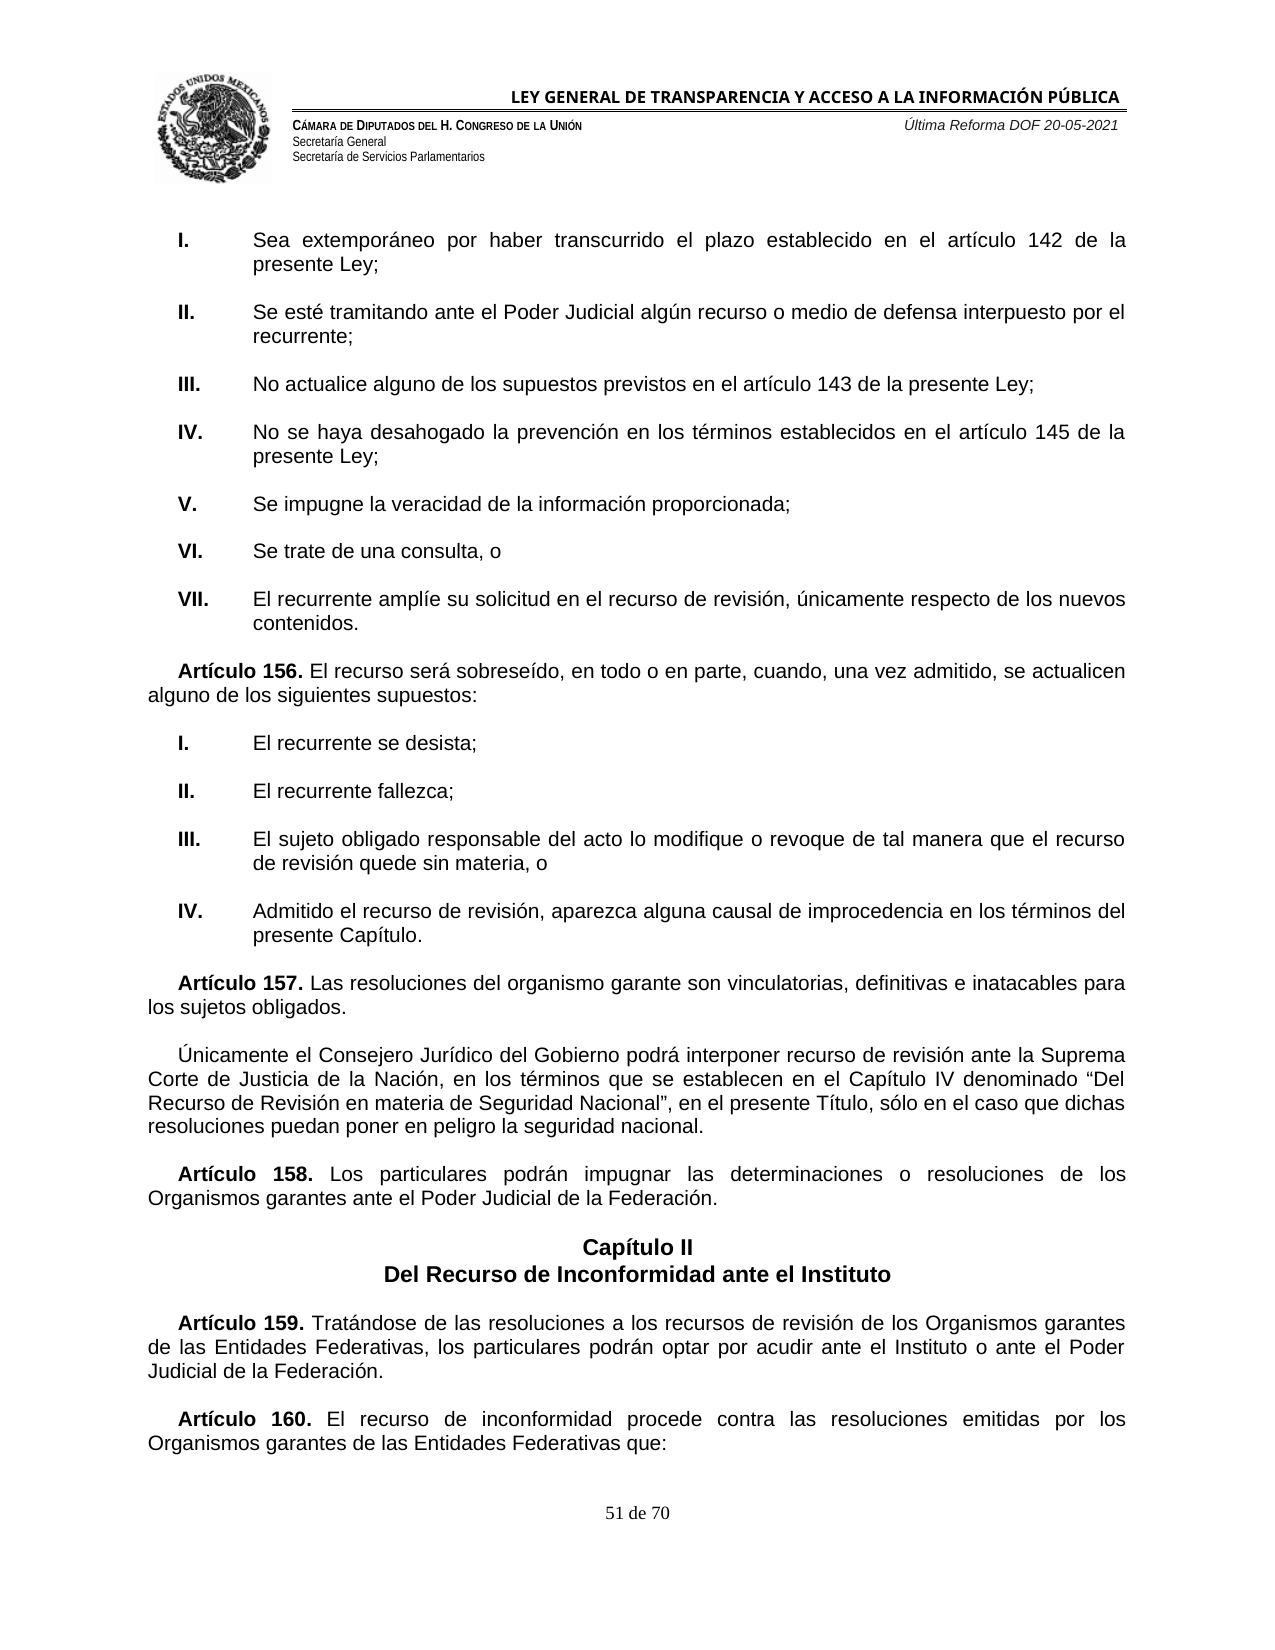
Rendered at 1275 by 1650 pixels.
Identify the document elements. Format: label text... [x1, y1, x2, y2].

text II. El recurrente fallezca; [178, 779, 1127, 803]
text Únicamente el Consejero Jurídico del Gobierno podrá interponer recurso de revisión ante la Suprema Corte de Justicia de la Nación, en los términos que se establecen en el Capítulo IV denominado “Del Recurso de Revisión en materia de Seguridad Nacional”, en el presente Título, sólo en el caso que dichas resoluciones puedan poner en peligro la seguridad nacional. [148, 1042, 1127, 1138]
text Artículo 157. Las resoluciones del organismo garante son vinculatorias, definitivas e inatacables para los sujetos obligados. [148, 971, 1127, 1018]
text Artículo 160. El recurso de inconformidad procede contra las resoluciones emitidas por los Organismos garantes de las Entidades Federativas que: [148, 1407, 1127, 1454]
text Artículo 156. El recurso será sobreseído, en todo o en parte, cuando, una vez admitido, se actualicen alguno de los siguientes supuestos: [148, 659, 1127, 707]
text V. Se impugne la veracidad de la información proporcionada; [178, 491, 1127, 515]
text III. No actualice alguno de los supuestos previstos en el artículo 143 de la presente Ley; [178, 372, 1127, 396]
text III. El sujeto obligado responsable del acto lo modifique o revoque de tal manera que el recurso de revisión quede sin materia, o [178, 827, 1127, 875]
text Del Recurso de Inconformidad ante el Instituto [148, 1261, 1127, 1287]
text Artículo 159. Tratándose de las resoluciones a los recursos de revisión de los Organismos garantes de las Entidades Federativas, los particulares podrán optar por acudir ante el Instituto o ante el Poder Judicial de la Federación. [148, 1311, 1127, 1383]
text IV. Admitido el recurso de revisión, aparezca alguna causal de improcedencia en los términos del presente Capítulo. [178, 899, 1127, 947]
text Artículo 158. Los particulares podrán impugnar las determinaciones o resoluciones de los Organismos garantes ante el Poder Judicial de la Federación. [148, 1162, 1127, 1210]
text I. El recurrente se desista; [178, 731, 1127, 755]
text Capítulo II [148, 1234, 1127, 1261]
text IV. No se haya desahogado la prevención en los términos establecidos en el artículo 145 de la presente Ley; [178, 419, 1127, 467]
text I. Sea extemporáneo por haber transcurrido el plazo establecido en el artículo 142 de la presente Ley; [178, 228, 1127, 276]
text VI. Se trate de una consulta, o [178, 539, 1127, 563]
text VII. El recurrente amplíe su solicitud en el recurso de revisión, únicamente respecto de los nuevos contenidos. [178, 587, 1127, 635]
text II. Se esté tramitando ante el Poder Judicial algún recurso o medio de defensa interpuesto por el recurrente; [178, 300, 1127, 348]
